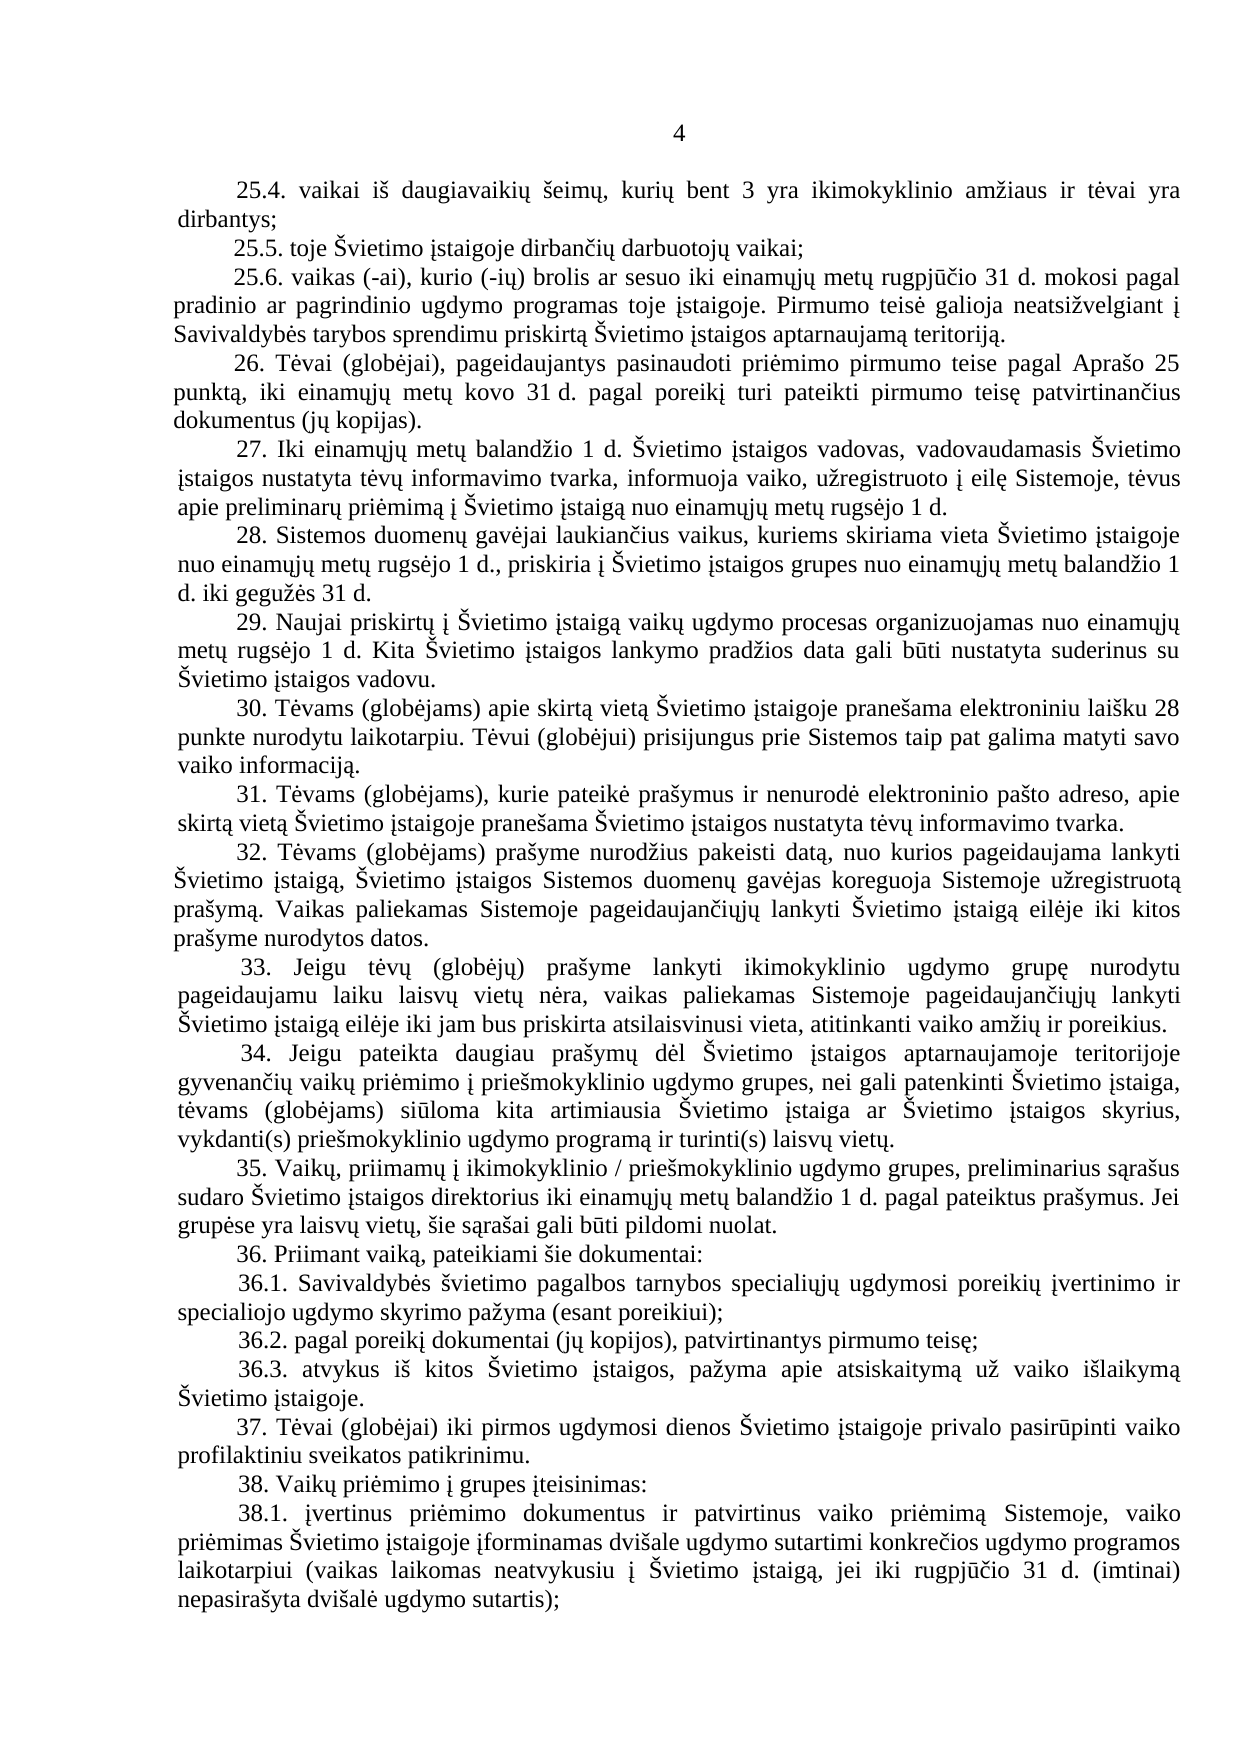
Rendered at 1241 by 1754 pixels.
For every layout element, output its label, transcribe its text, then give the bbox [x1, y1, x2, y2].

text 38. Vaikų priėmimo į grupes įteisinimas: [177, 1469, 1181, 1498]
text 25.5. toje Švietimo įstaigoje dirbančių darbuotojų vaikai; [173, 233, 1181, 262]
text 32. Tėvams (globėjams) prašyme nurodžius pakeisti datą, nuo kurios pageidaujama lankyti Švietimo įstaigą, Švietimo įstaigos Sistemos duomenų gavėjas koreguoja Sistemoje užregistruotą prašymą. Vaikas paliekamas Sistemoje pageidaujančiųjų lankyti Švietimo įstaigą eilėje iki kitos prašyme nurodytos datos. [173, 837, 1181, 952]
text 38.1. įvertinus priėmimo dokumentus ir patvirtinus vaiko priėmimą Sistemoje, vaiko priėmimas Švietimo įstaigoje įforminamas dvišale ugdymo sutartimi konkrečios ugdymo programos laikotarpiui (vaikas laikomas neatvykusiu į Švietimo įstaigą, jei iki rugpjūčio 31 d. (imtinai) nepasirašyta dvišalė ugdymo sutartis); [177, 1498, 1181, 1613]
text 31. Tėvams (globėjams), kurie pateikė prašymus ir nenurodė elektroninio pašto adreso, apie skirtą vietą Švietimo įstaigoje pranešama Švietimo įstaigos nustatyta tėvų informavimo tvarka. [177, 779, 1181, 837]
text 36. Priimant vaiką, pateikiami šie dokumentai: [177, 1239, 1181, 1268]
text 25.4. vaikai iš daugiavaikių šeimų, kurių bent 3 yra ikimokyklinio amžiaus ir tėvai yra dirbantys; [177, 176, 1181, 233]
text 29. Naujai priskirtų į Švietimo įstaigą vaikų ugdymo procesas organizuojamas nuo einamųjų metų rugsėjo 1 d. Kita Švietimo įstaigos lankymo pradžios data gali būti nustatyta suderinus su Švietimo įstaigos vadovu. [177, 607, 1181, 693]
text 28. Sistemos duomenų gavėjai laukiančius vaikus, kuriems skiriama vieta Švietimo įstaigoje nuo einamųjų metų rugsėjo 1 d., priskiria į Švietimo įstaigos grupes nuo einamųjų metų balandžio 1 d. iki gegužės 31 d. [177, 521, 1181, 607]
text 26. Tėvai (globėjai), pageidaujantys pasinaudoti priėmimo pirmumo teise pagal Aprašo 25 punktą, iki einamųjų metų kovo 31 d. pagal poreikį turi pateikti pirmumo teisę patvirtinančius dokumentus (jų kopijas). [173, 348, 1181, 434]
text 33. Jeigu tėvų (globėjų) prašyme lankyti ikimokyklinio ugdymo grupę nurodytu pageidaujamu laiku laisvų vietų nėra, vaikas paliekamas Sistemoje pageidaujančiųjų lankyti Švietimo įstaigą eilėje iki jam bus priskirta atsilaisvinusi vieta, atitinkanti vaiko amžių ir poreikius. [177, 952, 1181, 1038]
text 30. Tėvams (globėjams) apie skirtą vietą Švietimo įstaigoje pranešama elektroniniu laišku 28 punkte nurodytu laikotarpiu. Tėvui (globėjui) prisijungus prie Sistemos taip pat galima matyti savo vaiko informaciją. [177, 693, 1181, 779]
text 36.1. Savivaldybės švietimo pagalbos tarnybos specialiųjų ugdymosi poreikių įvertinimo ir specialiojo ugdymo skyrimo pažyma (esant poreikiui); [177, 1268, 1181, 1326]
text 35. Vaikų, priimamų į ikimokyklinio / priešmokyklinio ugdymo grupes, preliminarius sąrašus sudaro Švietimo įstaigos direktorius iki einamųjų metų balandžio 1 d. pagal pateiktus prašymus. Jei grupėse yra laisvų vietų, šie sąrašai gali būti pildomi nuolat. [177, 1153, 1181, 1239]
text 36.3. atvykus iš kitos Švietimo įstaigos, pažyma apie atsiskaitymą už vaiko išlaikymą Švietimo įstaigoje. [177, 1354, 1181, 1412]
text 37. Tėvai (globėjai) iki pirmos ugdymosi dienos Švietimo įstaigoje privalo pasirūpinti vaiko profilaktiniu sveikatos patikrinimu. [177, 1412, 1181, 1469]
text 36.2. pagal poreikį dokumentai (jų kopijos), patvirtinantys pirmumo teisę; [177, 1326, 1181, 1354]
text 34. Jeigu pateikta daugiau prašymų dėl Švietimo įstaigos aptarnaujamoje teritorijoje gyvenančių vaikų priėmimo į priešmokyklinio ugdymo grupes, nei gali patenkinti Švietimo įstaiga, tėvams (globėjams) siūloma kita artimiausia Švietimo įstaiga ar Švietimo įstaigos skyrius, vykdanti(s) priešmokyklinio ugdymo programą ir turinti(s) laisvų vietų. [177, 1038, 1181, 1153]
text 27. Iki einamųjų metų balandžio 1 d. Švietimo įstaigos vadovas, vadovaudamasis Švietimo įstaigos nustatyta tėvų informavimo tvarka, informuoja vaiko, užregistruoto į eilę Sistemoje, tėvus apie preliminarų priėmimą į Švietimo įstaigą nuo einamųjų metų rugsėjo 1 d. [177, 434, 1181, 521]
text 25.6. vaikas (-ai), kurio (-ių) brolis ar sesuo iki einamųjų metų rugpjūčio 31 d. mokosi pagal pradinio ar pagrindinio ugdymo programas toje įstaigoje. Pirmumo teisė galioja neatsižvelgiant į Savivaldybės tarybos sprendimu priskirtą Švietimo įstaigos aptarnaujamą teritoriją. [173, 262, 1181, 348]
